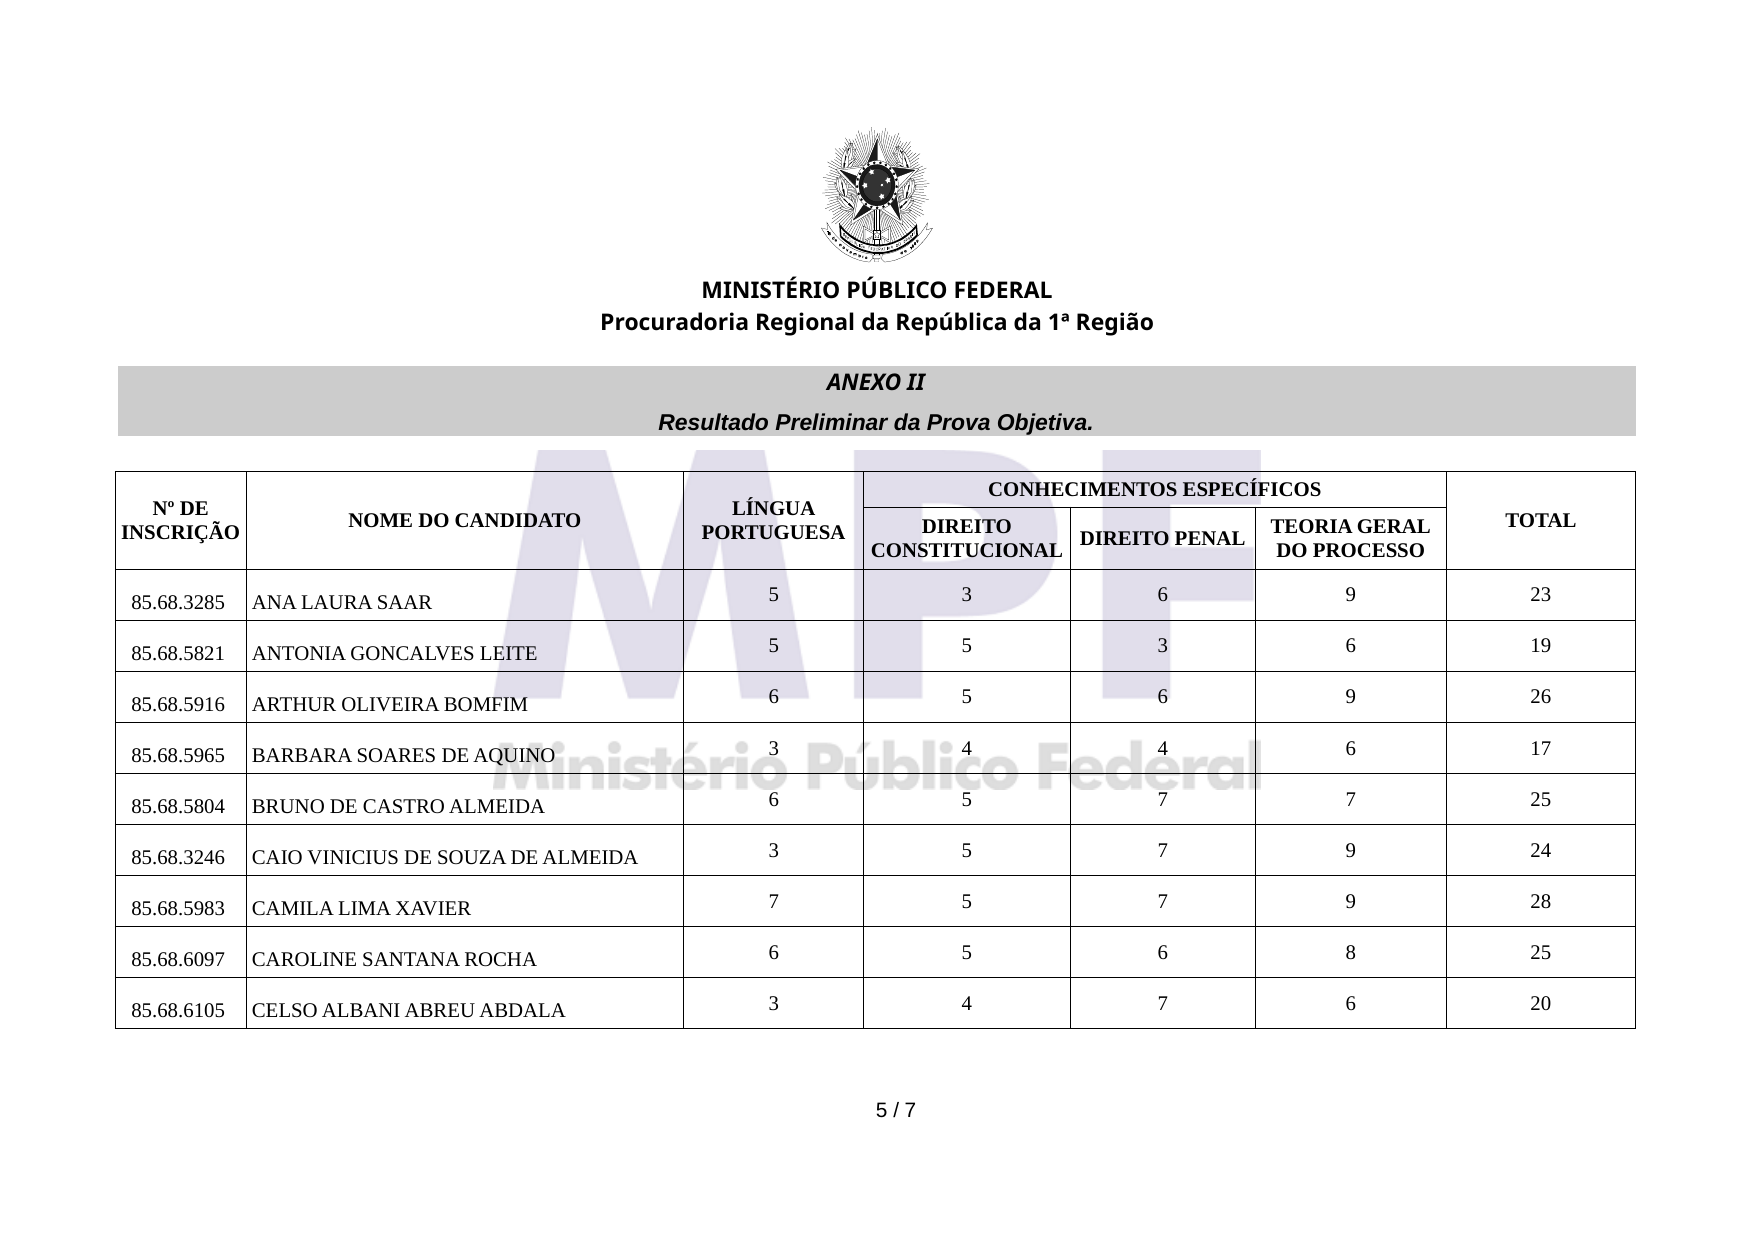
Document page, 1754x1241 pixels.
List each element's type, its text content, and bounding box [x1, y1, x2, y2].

table_cell 7 [1071, 978, 1255, 1028]
table_cell 28 [1447, 876, 1635, 926]
table_cell 5 [864, 672, 1070, 722]
table_cell 5 [864, 876, 1070, 926]
picture [493, 450, 1261, 471]
table_cell ARTHUR OLIVEIRA BOMFIM [247, 672, 683, 722]
table_cell 3 [684, 978, 863, 1028]
table_cell 5 [864, 621, 1070, 671]
table_cell 5 [864, 774, 1070, 824]
table_cell 7 [1071, 774, 1255, 824]
table_cell CELSO ALBANI ABREU ABDALA [247, 978, 683, 1028]
table_cell 6 [1256, 723, 1446, 773]
table_cell 6 [1071, 570, 1255, 620]
table_cell 85.68.6105 [116, 978, 246, 1028]
table_cell BRUNO DE CASTRO ALMEIDA [247, 774, 683, 824]
table_cell DIREITO CONSTITUCIONAL [864, 508, 1070, 569]
text Procuradoria Regional da República da 1ª Região [118, 306, 1636, 337]
table_cell 9 [1256, 570, 1446, 620]
table_cell TEORIA GERAL DO PROCESSO [1256, 508, 1446, 569]
table_cell 4 [864, 978, 1070, 1028]
table_cell 26 [1447, 672, 1635, 722]
table_cell 9 [1256, 876, 1446, 926]
table_cell ANTONIA GONCALVES LEITE [247, 621, 683, 671]
table_cell 6 [1071, 672, 1255, 722]
table_cell 6 [684, 927, 863, 977]
table_cell 6 [684, 672, 863, 722]
table_cell BARBARA SOARES DE AQUINO [247, 723, 683, 773]
table_cell ANA LAURA SAAR [247, 570, 683, 620]
table_cell 85.68.5916 [116, 672, 246, 722]
table_cell 24 [1447, 825, 1635, 875]
table_cell 9 [1256, 825, 1446, 875]
table_cell CAIO VINICIUS DE SOUZA DE ALMEIDA [247, 825, 683, 875]
table_cell 25 [1447, 927, 1635, 977]
table_header CONHECIMENTOS ESPECÍFICOS [864, 472, 1446, 507]
table_cell 6 [1071, 927, 1255, 977]
table_cell 5 [684, 621, 863, 671]
table_cell 3 [684, 723, 863, 773]
text Resultado Preliminar da Prova Objetiva. [118, 409, 1636, 436]
table_cell 6 [1256, 978, 1446, 1028]
table_cell 4 [1071, 723, 1255, 773]
table_cell 19 [1447, 621, 1635, 671]
table_cell 85.68.3246 [116, 825, 246, 875]
table_header NOME DO CANDIDATO [247, 472, 683, 569]
table_cell 5 [864, 825, 1070, 875]
table_cell CAROLINE SANTANA ROCHA [247, 927, 683, 977]
table_cell 85.68.5821 [116, 621, 246, 671]
table_header LÍNGUA PORTUGUESA [684, 472, 863, 569]
table_cell 9 [1256, 672, 1446, 722]
table_cell 85.68.3285 [116, 570, 246, 620]
table_cell 7 [684, 876, 863, 926]
table_header TOTAL [1447, 472, 1635, 569]
text MINISTÉRIO PÚBLICO FEDERAL [118, 274, 1636, 306]
table_cell 85.68.5804 [116, 774, 246, 824]
table_cell 85.68.6097 [116, 927, 246, 977]
table_cell 20 [1447, 978, 1635, 1028]
table_cell 7 [1256, 774, 1446, 824]
table_cell 7 [1071, 825, 1255, 875]
table_cell 85.68.5965 [116, 723, 246, 773]
text ANEXO II [118, 366, 1636, 397]
table_cell CAMILA LIMA XAVIER [247, 876, 683, 926]
table_cell 3 [1071, 621, 1255, 671]
table_cell 3 [684, 825, 863, 875]
table_cell 17 [1447, 723, 1635, 773]
table_cell DIREITO PENAL [1071, 508, 1255, 569]
table_cell 7 [1071, 876, 1255, 926]
table_cell 4 [864, 723, 1070, 773]
table_cell 6 [1256, 621, 1446, 671]
table_cell 25 [1447, 774, 1635, 824]
table_cell 6 [684, 774, 863, 824]
table_cell 5 [864, 927, 1070, 977]
table_cell 3 [864, 570, 1070, 620]
table_cell 23 [1447, 570, 1635, 620]
table_cell 85.68.5983 [116, 876, 246, 926]
table_header Nº DE INSCRIÇÃO [116, 472, 246, 569]
table_cell 8 [1256, 927, 1446, 977]
table_cell 5 [684, 570, 863, 620]
